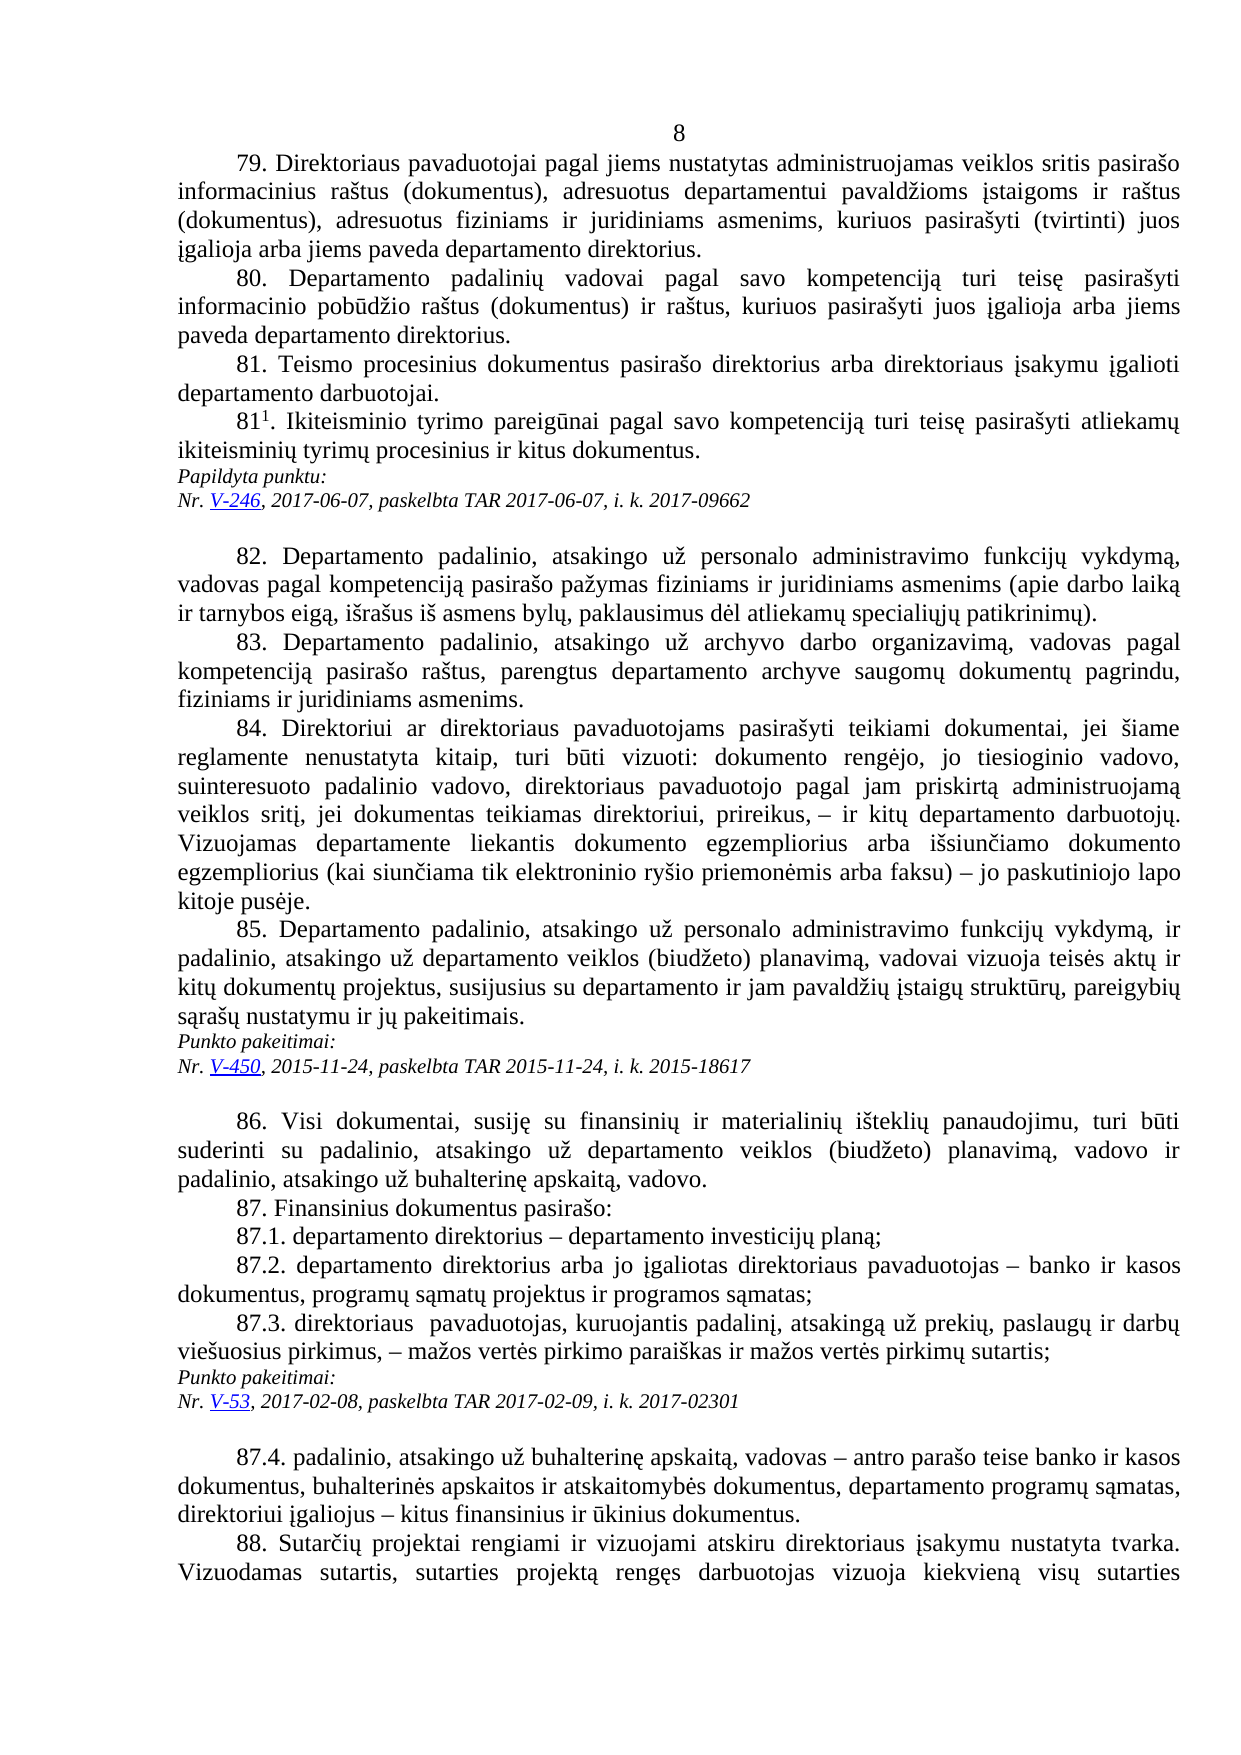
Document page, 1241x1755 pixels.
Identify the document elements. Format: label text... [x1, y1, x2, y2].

text Nr. V-53, 2017-02-08, paskelbta TAR 2017-02-09, i. k. 2017-02301 [177, 1389, 1181, 1413]
text 87. Finansinius dokumentus pasirašo: [177, 1193, 1181, 1221]
text 82. Departamento padalinio, atsakingo už personalo administravimo funkcijų vykdymą, vadovas pagal kompetenciją pasirašo pažymas fiziniams ir juridiniams asmenims (apie darbo laiką ir tarnybos eigą, išrašus iš asmens bylų, paklausimus dėl atliekamų specialiųjų patikrinimų). [177, 541, 1181, 627]
text 79. Direktoriaus pavaduotojai pagal jiems nustatytas administruojamas veiklos sritis pasirašo informacinius raštus (dokumentus), adresuotus departamentui pavaldžioms įstaigoms ir raštus (dokumentus), adresuotus fiziniams ir juridiniams asmenims, kuriuos pasirašyti (tvirtinti) juos įgalioja arba jiems paveda departamento direktorius. [177, 148, 1181, 263]
text 83. Departamento padalinio, atsakingo už archyvo darbo organizavimą, vadovas pagal kompetenciją pasirašo raštus, parengtus departamento archyve saugomų dokumentų pagrindu, fiziniams ir juridiniams asmenims. [177, 627, 1181, 713]
text 87.2. departamento direktorius arba jo įgaliotas direktoriaus pavaduotojas – banko ir kasos dokumentus, programų sąmatų projektus ir programos sąmatas; [177, 1250, 1181, 1308]
text 87.1. departamento direktorius – departamento investicijų planą; [177, 1221, 1181, 1250]
text Papildyta punktu: [177, 464, 1181, 488]
text 80. Departamento padalinių vadovai pagal savo kompetenciją turi teisę pasirašyti informacinio pobūdžio raštus (dokumentus) ir raštus, kuriuos pasirašyti juos įgalioja arba jiems paveda departamento direktorius. [177, 263, 1181, 349]
text 88. Sutarčių projektai rengiami ir vizuojami atskiru direktoriaus įsakymu nustatyta tvarka. Vizuodamas sutartis, sutarties projektą rengęs darbuotojas vizuoja kiekvieną visų sutarties [177, 1528, 1181, 1586]
text 86. Visi dokumentai, susiję su finansinių ir materialinių išteklių panaudojimu, turi būti suderinti su padalinio, atsakingo už departamento veiklos (biudžeto) planavimą, vadovo ir padalinio, atsakingo už buhalterinę apskaitą, vadovo. [177, 1106, 1181, 1193]
text Nr. V-246, 2017-06-07, paskelbta TAR 2017-06-07, i. k. 2017-09662 [177, 488, 1181, 512]
text 811. Ikiteisminio tyrimo pareigūnai pagal savo kompetenciją turi teisę pasirašyti atliekamų ikiteisminių tyrimų procesinius ir kitus dokumentus. [177, 406, 1181, 464]
text 85. Departamento padalinio, atsakingo už personalo administravimo funkcijų vykdymą, ir padalinio, atsakingo už departamento veiklos (biudžeto) planavimą, vadovai vizuoja teisės aktų ir kitų dokumentų projektus, susijusius su departamento ir jam pavaldžių įstaigų struktūrų, pareigybių sąrašų nustatymu ir jų pakeitimais. [177, 914, 1181, 1029]
text 87.4. padalinio, atsakingo už buhalterinę apskaitą, vadovas – antro parašo teise banko ir kasos dokumentus, buhalterinės apskaitos ir atskaitomybės dokumentus, departamento programų sąmatas, direktoriui įgaliojus – kitus finansinius ir ūkinius dokumentus. [177, 1442, 1181, 1528]
text 81. Teismo procesinius dokumentus pasirašo direktorius arba direktoriaus įsakymu įgalioti departamento darbuotojai. [177, 349, 1181, 406]
text 87.3. direktoriaus pavaduotojas, kuruojantis padalinį, atsakingą už prekių, paslaugų ir darbų viešuosius pirkimus, – mažos vertės pirkimo paraiškas ir mažos vertės pirkimų sutartis; [177, 1308, 1181, 1365]
text 84. Direktoriui ar direktoriaus pavaduotojams pasirašyti teikiami dokumentai, jei šiame reglamente nenustatyta kitaip, turi būti vizuoti: dokumento rengėjo, jo tiesioginio vadovo, suinteresuoto padalinio vadovo, direktoriaus pavaduotojo pagal jam priskirtą administruojamą veiklos sritį, jei dokumentas teikiamas direktoriui, prireikus, – ir kitų departamento darbuotojų. Vizuojamas departamente liekantis dokumento egzempliorius arba išsiunčiamo dokumento egzempliorius (kai siunčiama tik elektroninio ryšio priemonėmis arba faksu) – jo paskutiniojo lapo kitoje pusėje. [177, 713, 1181, 914]
text Nr. V-450, 2015-11-24, paskelbta TAR 2015-11-24, i. k. 2015-18617 [177, 1053, 1181, 1078]
text Punkto pakeitimai: [177, 1029, 1181, 1053]
text Punkto pakeitimai: [177, 1365, 1181, 1389]
